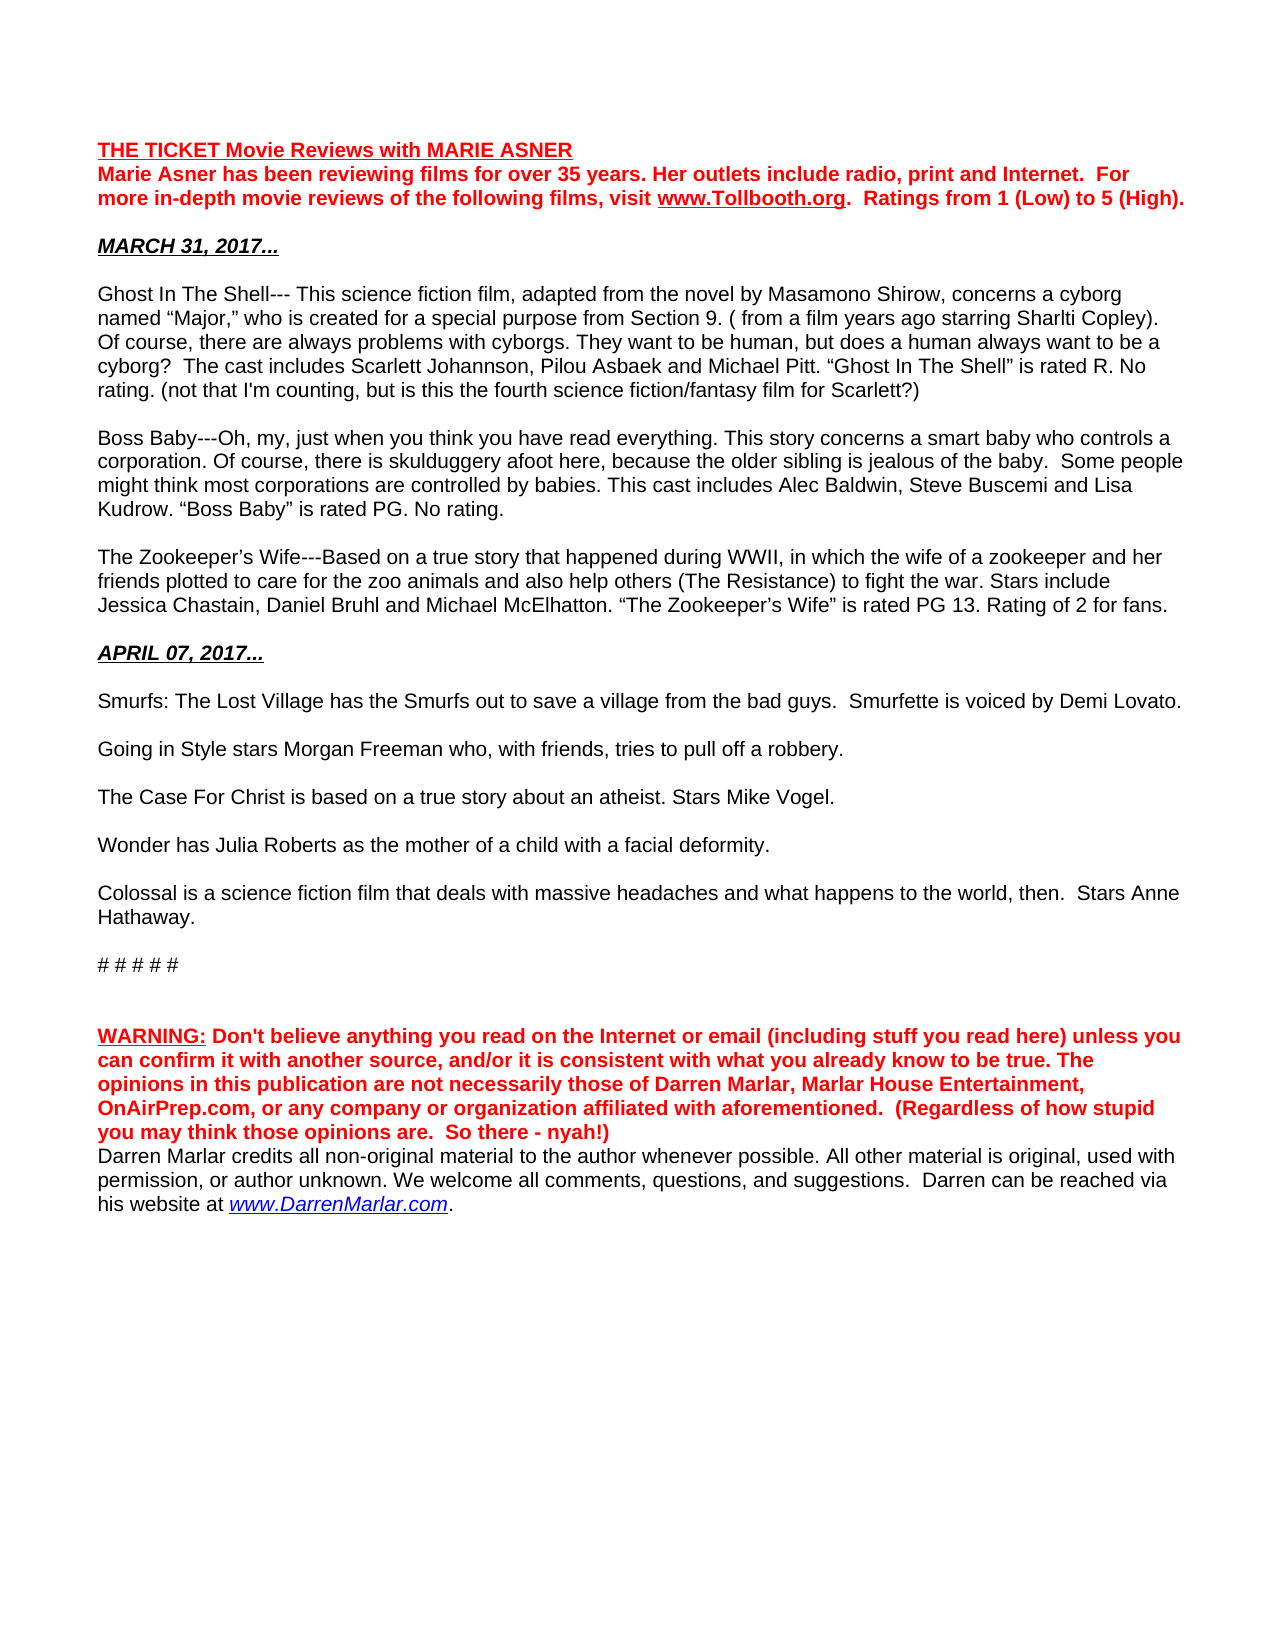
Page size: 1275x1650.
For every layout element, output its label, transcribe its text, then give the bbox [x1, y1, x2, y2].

text The Zookeeper’s Wife---Based on a true story that happened during WWII, in which the wife of a zookeeper and her friends plotted to care for the zoo animals and also help others (The Resistance) to fight the war. Stars include Jessica Chastain, Daniel Bruhl and Michael McElhatton. “The Zookeeper’s Wife” is rated PG 13. Rating of 2 for fans. [97, 545, 1185, 617]
text Smurfs: The Lost Village has the Smurfs out to save a village from the bad guys. Smurfette is voiced by Demi Lovato. [97, 689, 1185, 713]
text THE TICKET Movie Reviews with MARIE ASNER [97, 138, 1185, 162]
text # # # # # [97, 952, 1185, 976]
text The Case For Christ is based on a true story about an atheist. Stars Mike Vogel. [97, 785, 1185, 809]
text Ghost In The Shell--- This science fiction film, adapted from the novel by Masamono Shirow, concerns a cyborg named “Major,” who is created for a special purpose from Section 9. ( from a film years ago starring Sharlti Copley). Of course, there are always problems with cyborgs. They want to be human, but does a human always want to be a cyborg? The cast includes Scarlett Johannson, Pilou Asbaek and Michael Pitt. “Ghost In The Shell” is rated R. No rating. (not that I'm counting, but is this the fourth science fiction/fantasy film for Scarlett?) [97, 282, 1185, 401]
text Going in Style stars Morgan Freeman who, with friends, tries to pull off a robbery. [97, 737, 1185, 761]
text Wonder has Julia Roberts as the mother of a child with a facial deformity. [97, 833, 1185, 857]
text Colossal is a science fiction film that deals with massive headaches and what happens to the world, then. Stars Anne Hathaway. [97, 881, 1185, 928]
text WARNING: Don't believe anything you read on the Internet or email (including stuff you read here) unless you can confirm it with another source, and/or it is consistent with what you already know to be true. The opinions in this publication are not necessarily those of Darren Marlar, Marlar House Entertainment, OnAirPrep.com, or any company or organization affiliated with aforementioned. (Regardless of how stupid you may think those opinions are. So there - nyah!) [97, 1024, 1185, 1144]
text Darren Marlar credits all non-original material to the author whenever possible. All other material is original, used with permission, or author unknown. We welcome all comments, questions, and suggestions. Darren can be reached via his website at www.DarrenMarlar.com. [97, 1144, 1185, 1216]
text Boss Baby---Oh, my, just when you think you have read everything. This story concerns a smart baby who controls a corporation. Of course, there is skulduggery afoot here, because the older sibling is jealous of the baby. Some people might think most corporations are controlled by babies. This cast includes Alec Baldwin, Steve Buscemi and Lisa Kudrow. “Boss Baby” is rated PG. No rating. [97, 425, 1185, 521]
text MARCH 31, 2017... [97, 234, 1185, 258]
text Marie Asner has been reviewing films for over 35 years. Her outlets include radio, print and Internet. For more in-depth movie reviews of the following films, visit www.Tollbooth.org. Ratings from 1 (Low) to 5 (High). [97, 162, 1185, 210]
text APRIL 07, 2017... [97, 641, 1185, 665]
